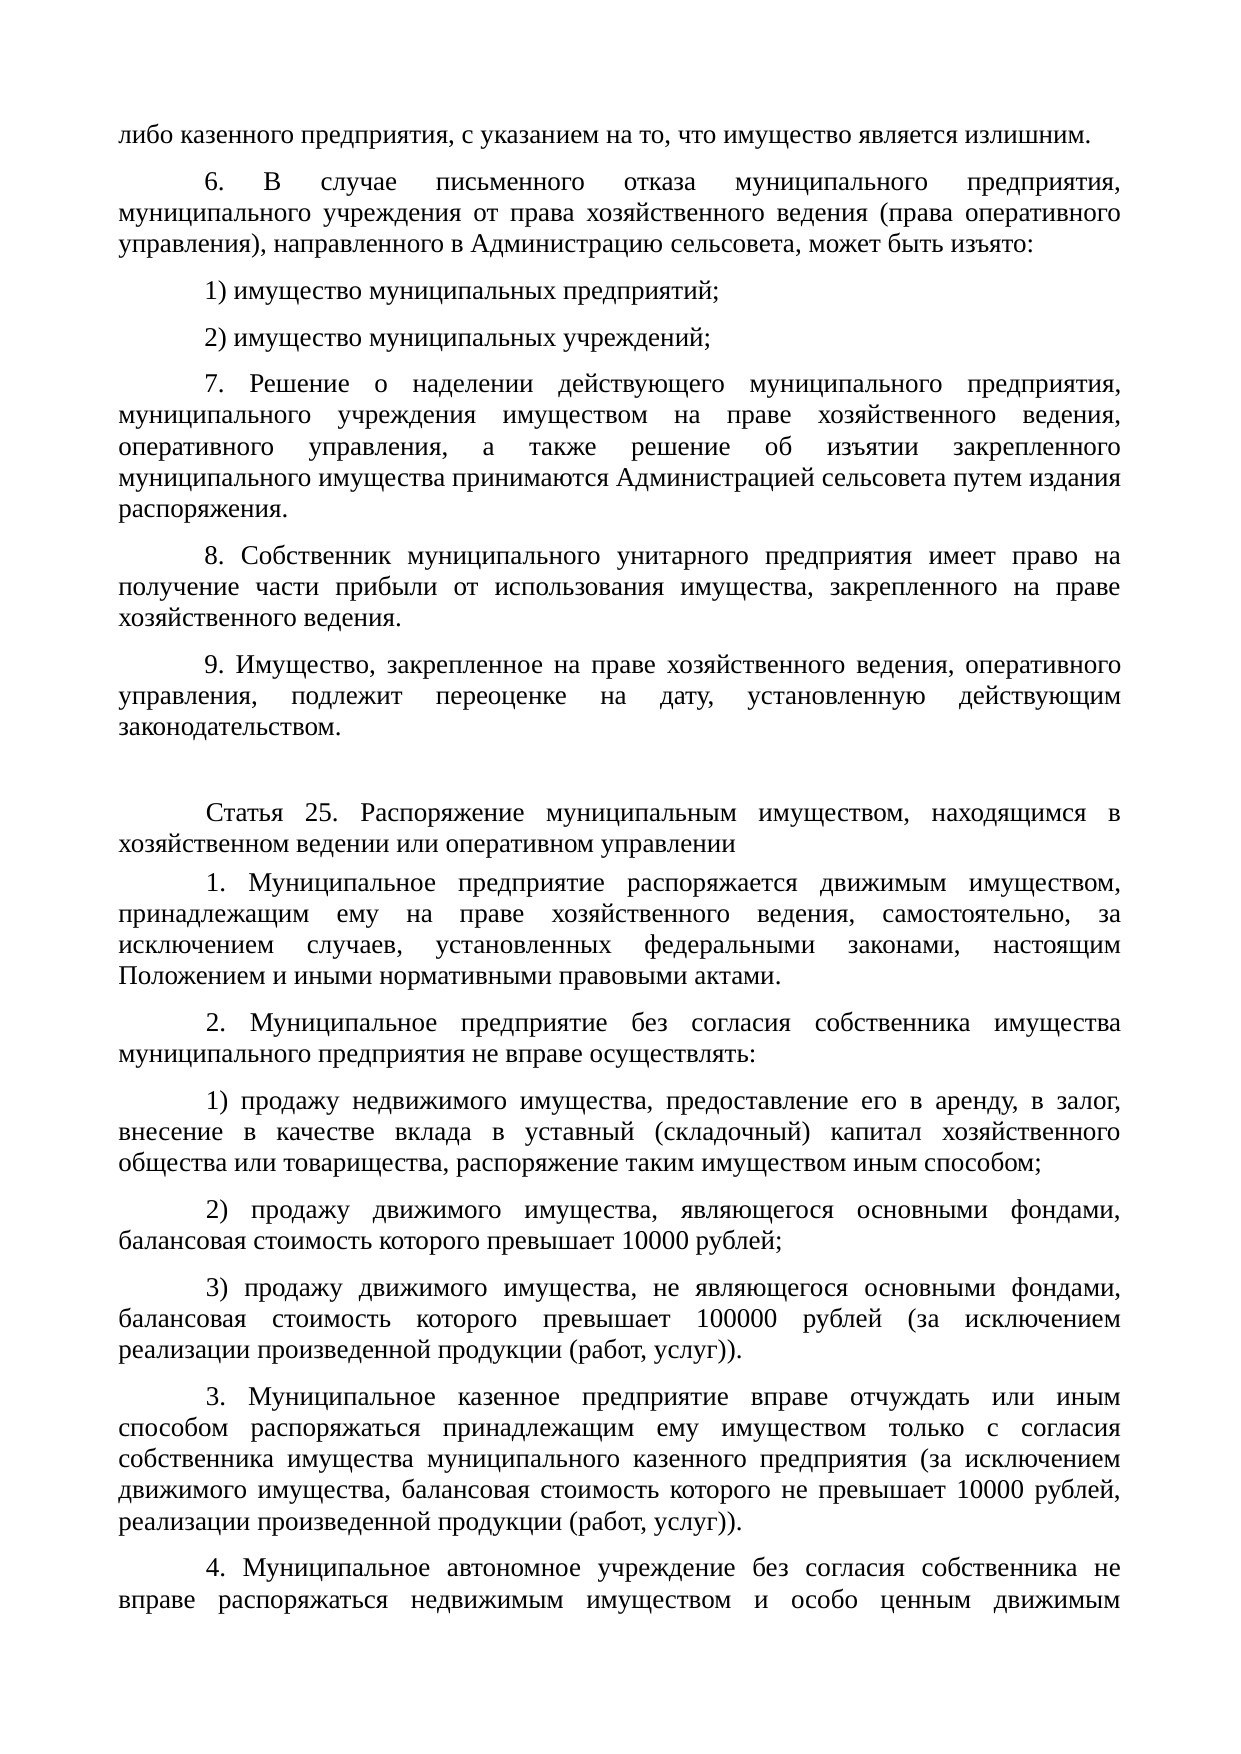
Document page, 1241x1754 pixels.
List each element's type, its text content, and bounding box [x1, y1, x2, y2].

text 6. В случае письменного отказа муниципального предприятия, муниципального учреждения от права хозяйственного ведения (права оперативного управления), направленного в Администрацию сельсовета, может быть изъято: [118, 165, 1122, 258]
text 1) продажу недвижимого имущества, предоставление его в аренду, в залог, внесение в качестве вклада в уставный (складочный) капитал хозяйственного общества или товарищества, распоряжение таким имуществом иным способом; [118, 1084, 1122, 1178]
text 1) имущество муниципальных предприятий; [118, 274, 1122, 305]
text либо казенного предприятия, с указанием на то, что имущество является излишним. [118, 118, 1122, 149]
text 8. Собственник муниципального унитарного предприятия имеет право на получение части прибыли от использования имущества, закрепленного на праве хозяйственного ведения. [118, 539, 1122, 632]
text 2) продажу движимого имущества, являющегося основными фондами, балансовая стоимость которого превышает 10000 рублей; [118, 1193, 1122, 1256]
text 2. Муниципальное предприятие без согласия собственника имущества муниципального предприятия не вправе осуществлять: [118, 1006, 1122, 1068]
text 4. Муниципальное автономное учреждение без согласия собственника не вправе распоряжаться недвижимым имуществом и особо ценным движимым [118, 1552, 1122, 1614]
text 3. Муниципальное казенное предприятие вправе отчуждать или иным способом распоряжаться принадлежащим ему имуществом только с согласия собственника имущества муниципального казенного предприятия (за исключением движимого имущества, балансовая стоимость которого не превышает 10000 рублей, реализации произведенной продукции (работ, услуг)). [118, 1380, 1122, 1536]
text Статья 25. Распоряжение муниципальным имуществом, находящимся в хозяйственном ведении или оперативном управлении [118, 796, 1122, 858]
text 7. Решение о наделении действующего муниципального предприятия, муниципального учреждения имуществом на праве хозяйственного ведения, оперативного управления, а также решение об изъятии закрепленного муниципального имущества принимаются Администрацией сельсовета путем издания распоряжения. [118, 367, 1122, 523]
text 9. Имущество, закрепленное на праве хозяйственного ведения, оперативного управления, подлежит переоценке на дату, установленную действующим законодательством. [118, 648, 1122, 741]
text 2) имущество муниципальных учреждений; [118, 321, 1122, 352]
text 3) продажу движимого имущества, не являющегося основными фондами, балансовая стоимость которого превышает 100000 рублей (за исключением реализации произведенной продукции (работ, услуг)). [118, 1271, 1122, 1364]
text 1. Муниципальное предприятие распоряжается движимым имуществом, принадлежащим ему на праве хозяйственного ведения, самостоятельно, за исключением случаев, установленных федеральными законами, настоящим Положением и иными нормативными правовыми актами. [118, 866, 1122, 991]
